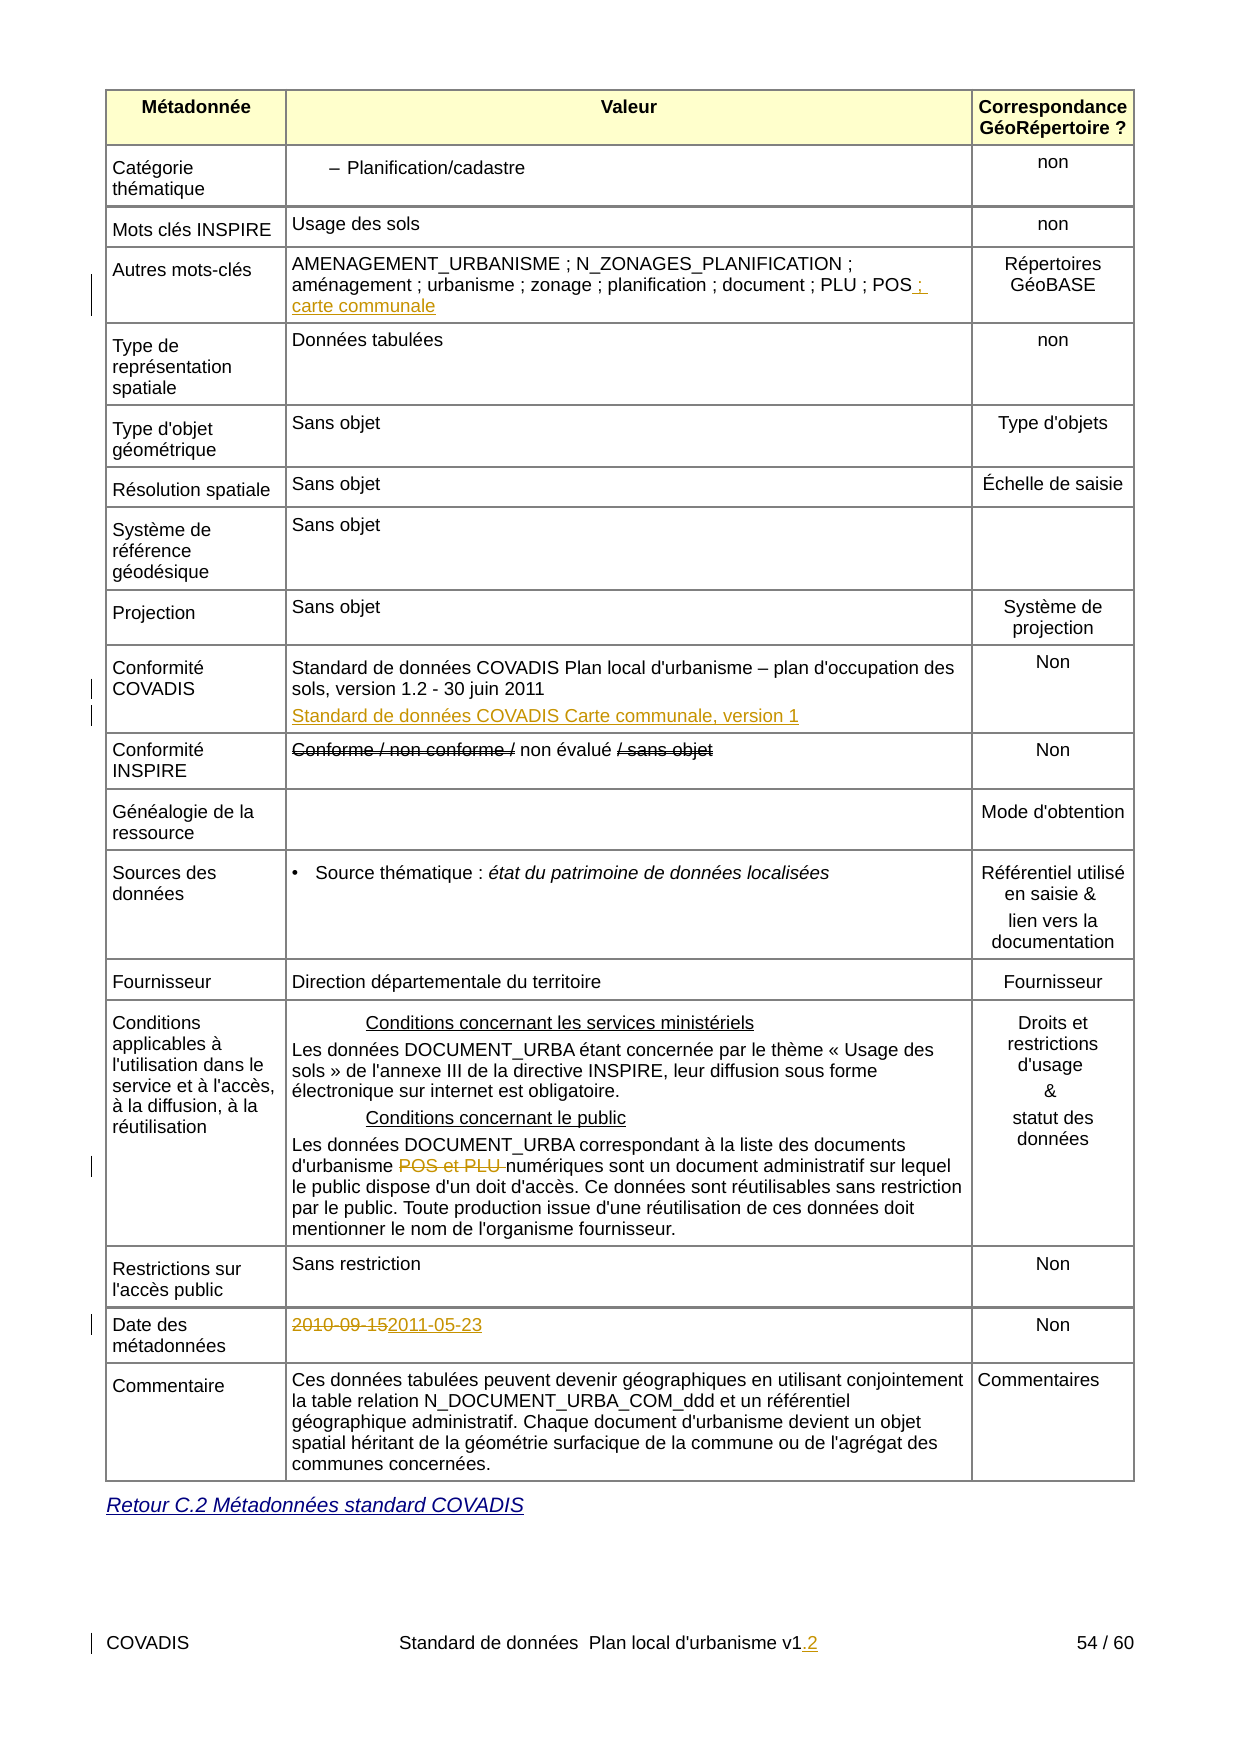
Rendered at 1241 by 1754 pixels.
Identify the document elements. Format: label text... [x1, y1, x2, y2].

table_cell Type d'objet géométrique [107, 406, 285, 466]
table_cell Non [973, 646, 1133, 732]
table_cell non [973, 324, 1133, 404]
table_cell Conditions applicables à l'utilisation dans le service et à l'accès, à la diffusion, à la réutilisation [107, 1001, 285, 1245]
text Retour C.2 Métadonnées standard COVADIS [106, 1494, 1134, 1517]
table_cell Restrictions sur l'accès public [107, 1247, 285, 1306]
table_cell Données tabulées [287, 324, 971, 404]
table_cell Direction départementale du territoire [287, 960, 971, 998]
table_cell Non [973, 1247, 1133, 1306]
table_cell Projection [107, 591, 285, 644]
table_cell non [973, 208, 1133, 246]
table_cell Référentiel utilisé en saisie & lien vers la documentation [973, 851, 1133, 958]
table_cell Non [973, 734, 1133, 787]
table_cell Sans objet [287, 406, 971, 466]
table_cell Usage des sols [287, 208, 971, 246]
table_cell Commentaire [107, 1364, 285, 1480]
table_cell Système de référence géodésique [107, 508, 285, 588]
table_cell [973, 508, 1133, 588]
table_cell Généalogie de la ressource [107, 790, 285, 849]
table_cell Sans objet [287, 468, 971, 506]
table_cell Sources des données [107, 851, 285, 958]
table_cell Commentaires [973, 1364, 1133, 1480]
table_cell Sans objet [287, 508, 971, 588]
table_header Métadonnée [107, 91, 285, 144]
table_cell Source thématique : état du patrimoine de données localisées [287, 851, 971, 958]
table_cell Conformité COVADIS [107, 646, 285, 732]
table_cell Standard de données COVADIS Plan local d'urbanisme – plan d'occupation des sols, version 1.2 - 30 juin 2011 Standard de données COVADIS Carte communale, version 1 [287, 646, 971, 732]
table_cell Type d'objets [973, 406, 1133, 466]
table_cell Non [973, 1309, 1133, 1362]
table_cell Date des métadonnées [107, 1309, 285, 1362]
table_cell Résolution spatiale [107, 468, 285, 506]
table_cell Conditions concernant les services ministériels Les données DOCUMENT_URBA étant concernée par le thème « Usage des sols » de l'annexe III de la directive INSPIRE, leur diffusion sous forme électronique sur internet est obligatoire. Conditions concernant le public Les données DOCUMENT_URBA correspondant à la liste des documents d'urbanisme numériques sont un document administratif sur lequel le public dispose d'un doit d'accès. Ce données sont réutilisables sans restriction par le public. Toute production issue d'une réutilisation de ces données doit mentionner le nom de l'organisme fournisseur. [287, 1001, 971, 1245]
table_cell Ces données tabulées peuvent devenir géographiques en utilisant conjointement la table relation N_DOCUMENT_URBA_COM_ddd et un référentiel géographique administratif. Chaque document d'urbanisme devient un objet spatial héritant de la géométrie surfacique de la commune ou de l'agrégat des communes concernées. [287, 1364, 971, 1480]
table_cell AMENAGEMENT_URBANISME ; N_ZONAGES_PLANIFICATION ; aménagement ; urbanisme ; zonage ; planification ; document ; PLU ; POS ; carte communale [287, 248, 971, 322]
table_cell Répertoires GéoBASE [973, 248, 1133, 322]
table_cell Fournisseur [107, 960, 285, 998]
table_cell Sans objet [287, 591, 971, 644]
table_cell Mode d'obtention [973, 790, 1133, 849]
table_cell Sans restriction [287, 1247, 971, 1306]
table_cell Type de représentation spatiale [107, 324, 285, 404]
table_cell Droits et restrictions d'usage & statut des données [973, 1001, 1133, 1245]
table_cell Autres mots-clés [107, 248, 285, 322]
table_cell 2011-05-23 [287, 1309, 971, 1362]
table_cell Mots clés INSPIRE [107, 208, 285, 246]
table_cell Conforme / non conforme / non évalué / sans objet [287, 734, 971, 787]
table_header Valeur [287, 91, 971, 144]
table_cell [287, 790, 971, 849]
table_cell Échelle de saisie [973, 468, 1133, 506]
table_cell Catégorie thématique [107, 146, 285, 205]
table_cell Planification/cadastre [287, 146, 971, 205]
table_cell Conformité INSPIRE [107, 734, 285, 787]
table_cell non [973, 146, 1133, 205]
table_cell Système de projection [973, 591, 1133, 644]
table_cell Fournisseur [973, 960, 1133, 998]
table_header Correspondance GéoRépertoire ? [973, 91, 1133, 144]
